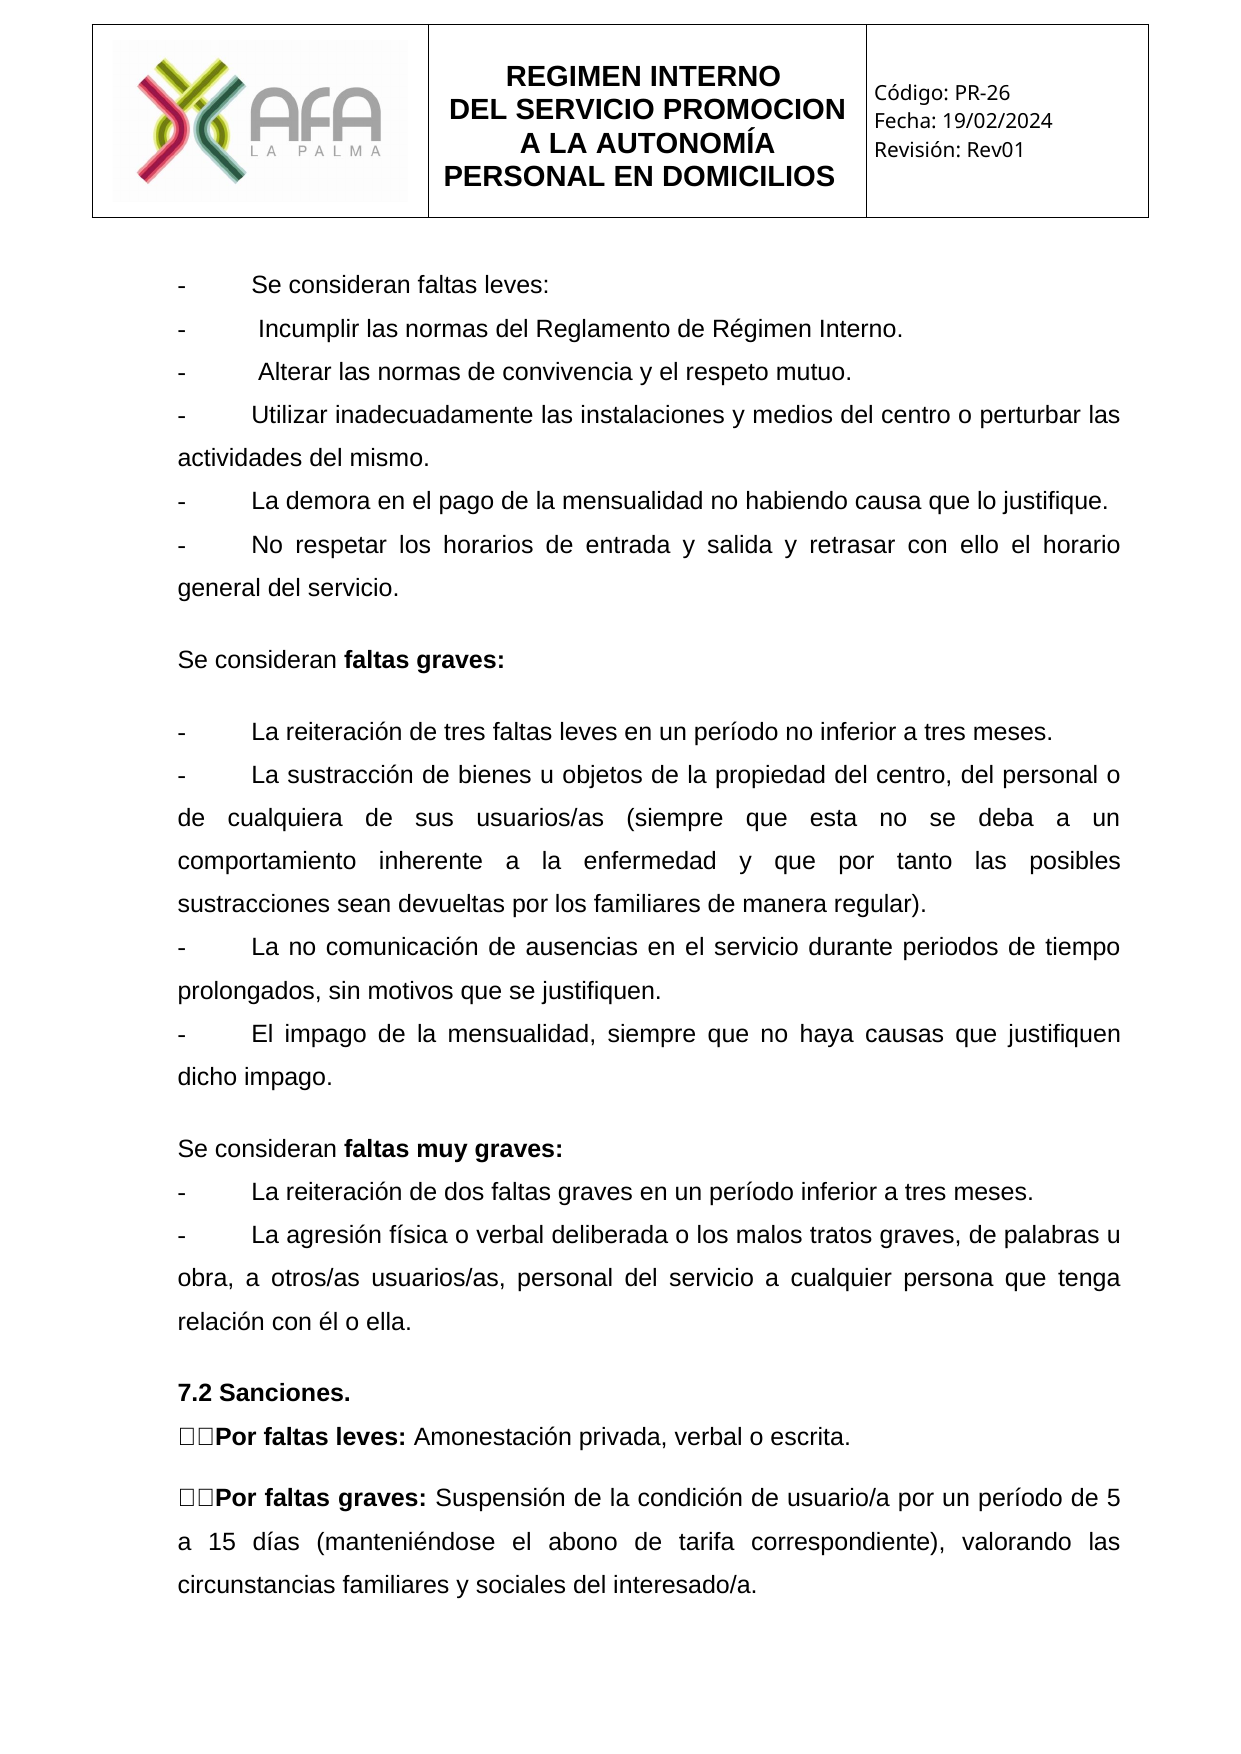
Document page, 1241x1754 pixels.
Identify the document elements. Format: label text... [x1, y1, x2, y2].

list La demora en el pago de la mensualidad no habiendo causa que lo justifique. [177, 486, 1122, 515]
list Incumplir las normas del Reglamento de Régimen Interno. [177, 313, 1122, 342]
text Por faltas graves: Suspensión de la condición de usuario/a por un período de 5 a 15 días (manteniéndose el abono de tarifa correspondiente), valorando las circunstancias familiares y sociales del interesado/a. [177, 1483, 1122, 1598]
text Se consideran faltas graves: [177, 645, 1063, 673]
list Alterar las normas de convivencia y el respeto mutuo. [177, 357, 1122, 386]
list No respetar los horarios de entrada y salida y retrasar con ello el horario general del servicio. [177, 529, 1122, 602]
list La sustracción de bienes u objetos de la propiedad del centro, del personal o de cualquiera de sus usuarios/as (siempre que esta no se deba a un comportamiento inherente a la enfermedad y que por tanto las posibles sustracciones sean devueltas por los familiares de manera regular). [177, 760, 1122, 918]
list Se consideran faltas leves: [177, 270, 1122, 299]
list La reiteración de dos faltas graves en un período inferior a tres meses. [177, 1177, 1122, 1206]
text 7.2 Sanciones. [177, 1378, 1063, 1407]
list La no comunicación de ausencias en el servicio durante periodos de tiempo prolongados, sin motivos que se justifiquen. [177, 932, 1122, 1004]
list La agresión física o verbal deliberada o los malos tratos graves, de palabras u obra, a otros/as usuarios/as, personal del servicio a cualquier persona que tenga relación con él o ella. [177, 1220, 1122, 1335]
list La reiteración de tres faltas leves en un período no inferior a tres meses. [177, 717, 1122, 745]
text Por faltas leves: Amonestación privada, verbal o escrita. [177, 1422, 1122, 1450]
text Se consideran faltas muy graves: [177, 1134, 1063, 1163]
list El impago de la mensualidad, siempre que no haya causas que justifiquen dicho impago. [177, 1019, 1122, 1091]
list Utilizar inadecuadamente las instalaciones y medios del centro o perturbar las actividades del mismo. [177, 400, 1122, 472]
